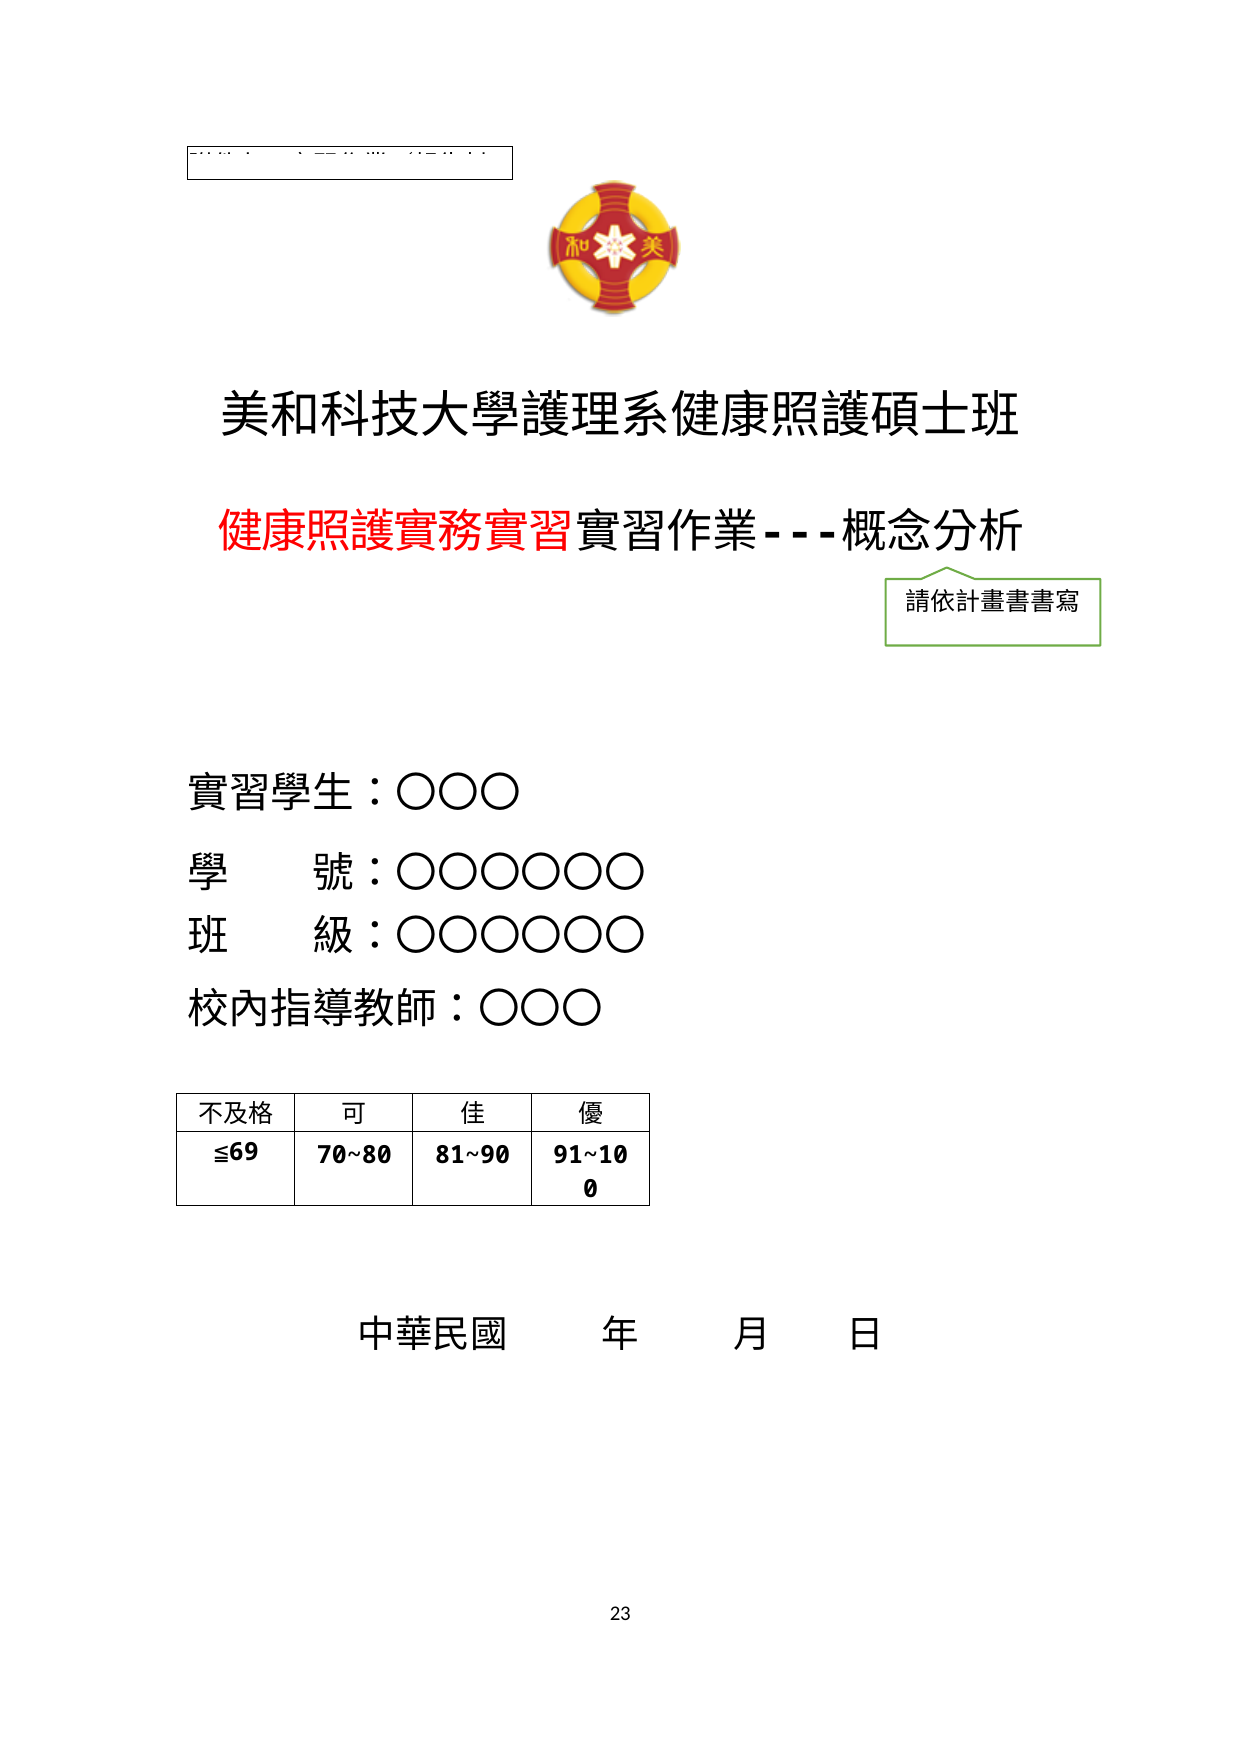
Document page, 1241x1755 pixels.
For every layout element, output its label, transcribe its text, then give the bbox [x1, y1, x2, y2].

text 美和科技大學護理系健康照護碩士班 [54, 368, 1187, 448]
table_cell ≦69 [177, 1132, 294, 1204]
text 中華民國 年 月 日 [54, 1297, 1187, 1360]
text 附件九：實習作業／報告封面 [188, 147, 512, 153]
table_header 佳 [413, 1094, 531, 1131]
text 班 級：〇〇〇〇〇〇 [187, 904, 1034, 962]
text 實習學生：〇〇〇 [187, 742, 1188, 824]
table_header 不及格 [177, 1094, 294, 1131]
table_cell 91~100 [532, 1132, 649, 1204]
table_header 優 [532, 1094, 649, 1131]
text 健康照護實務實習實習作業---概念分析 [54, 494, 1187, 560]
table_cell 81~90 [413, 1132, 531, 1204]
table_header 可 [295, 1094, 412, 1131]
table_cell 70~80 [295, 1132, 412, 1204]
text 學 號：〇〇〇〇〇〇 [187, 824, 1188, 904]
text 校內指導教師：〇〇〇 [187, 962, 1188, 1039]
